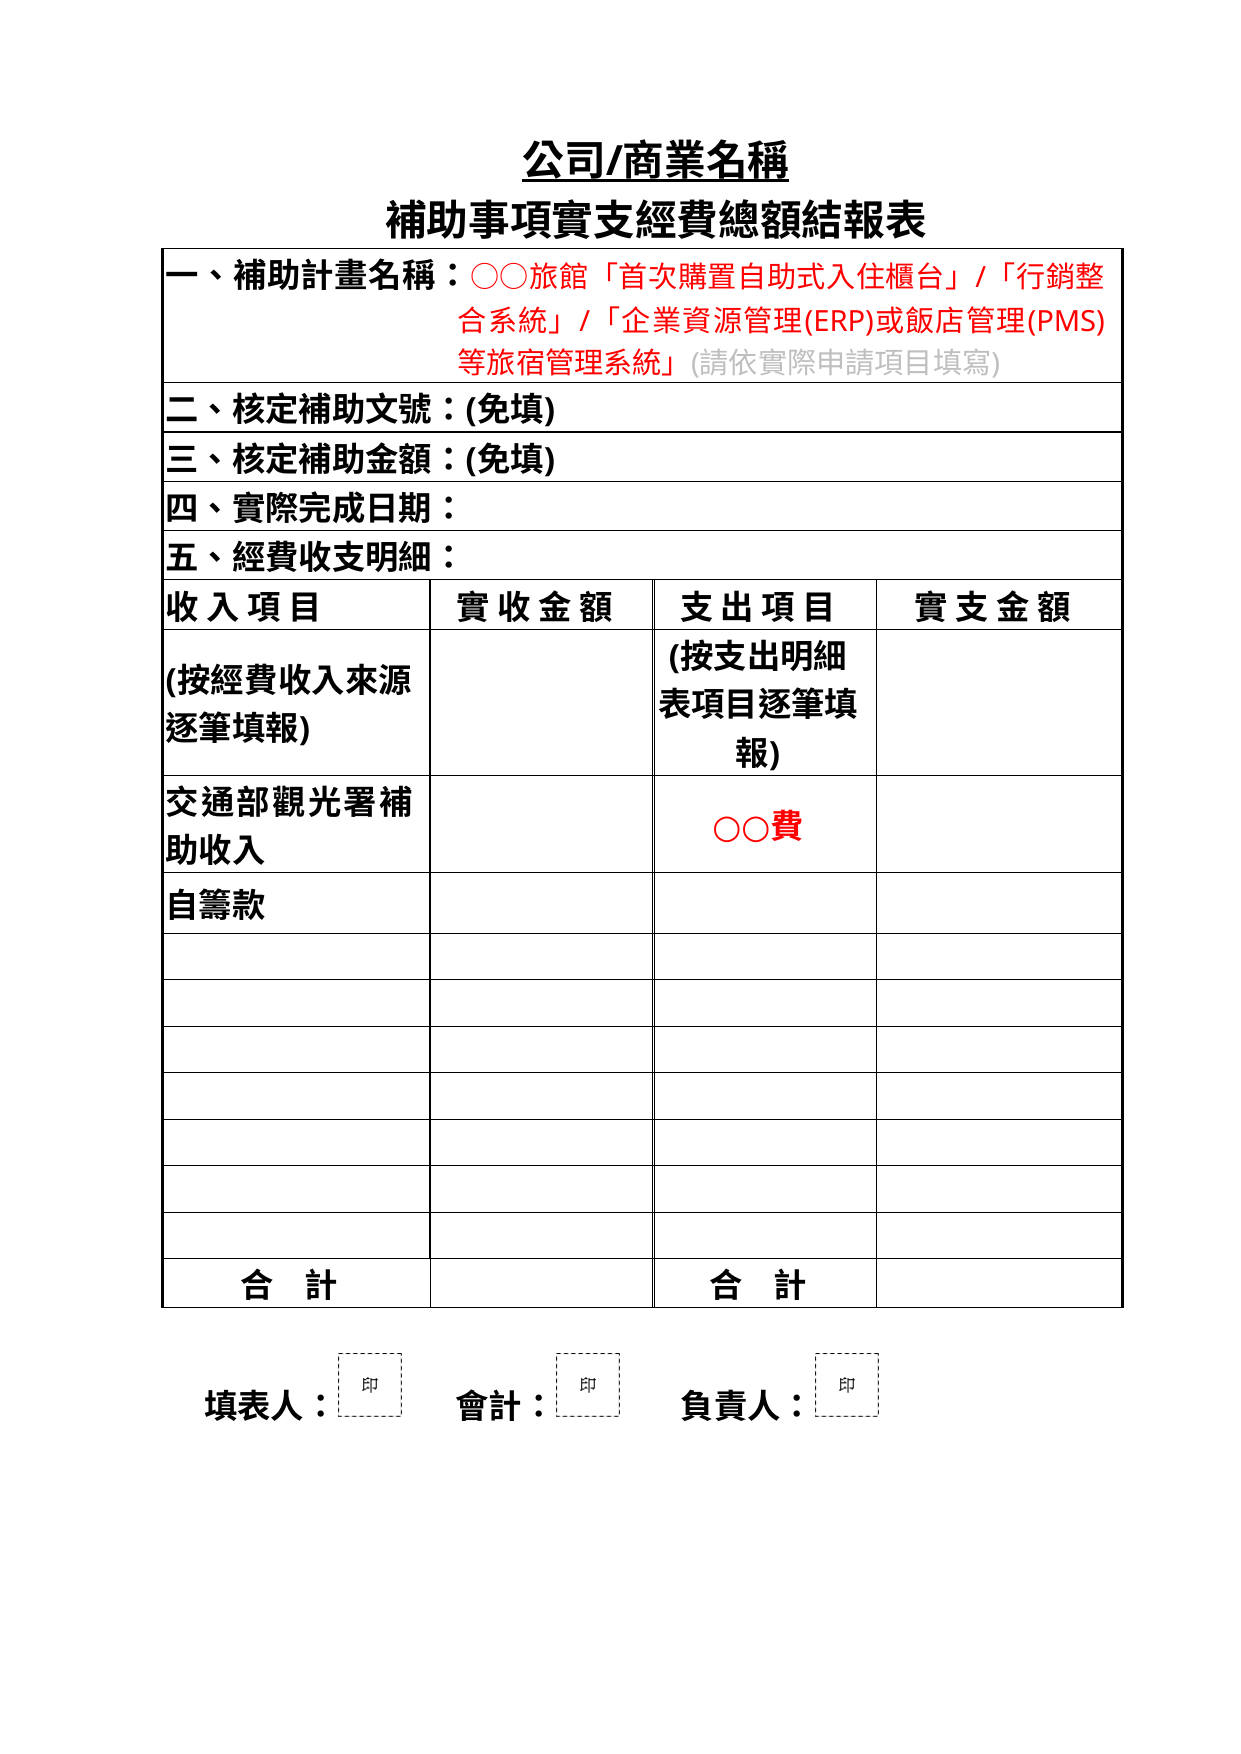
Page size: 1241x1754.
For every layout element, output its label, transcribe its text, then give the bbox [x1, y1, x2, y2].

table_cell [877, 934, 1121, 979]
table_cell [655, 1213, 876, 1258]
table_cell [164, 980, 429, 1026]
table_cell [877, 776, 1121, 872]
table_cell 五、經費收支明細： [164, 531, 1121, 579]
table_cell [877, 873, 1121, 933]
text 填表人： 會計： 負責人： [204, 1354, 1108, 1428]
table_cell 實 支 金 額 [877, 580, 1121, 629]
table_cell [655, 1073, 876, 1119]
picture [814, 1353, 880, 1419]
table_cell [164, 934, 429, 979]
table_cell [431, 1166, 652, 1212]
table_cell 交通部觀光署補助收入 [164, 776, 429, 872]
table_cell [431, 873, 652, 933]
table_cell [655, 1027, 876, 1072]
table_cell (按支出明細表項目逐筆填報) [655, 630, 876, 775]
table_cell [655, 934, 876, 979]
table_cell 支 出 項 目 [655, 580, 876, 629]
table_cell [164, 1166, 429, 1212]
table_cell [431, 1259, 652, 1307]
table_cell 實 收 金 額 [431, 580, 652, 629]
table_cell [877, 1213, 1121, 1258]
table_cell 收 入 項 目 [164, 580, 429, 629]
table_cell [164, 1213, 429, 1258]
table_cell [431, 1120, 652, 1165]
table_cell [431, 1027, 652, 1072]
table_cell [431, 630, 652, 775]
table_cell [164, 1027, 429, 1072]
table_cell 四、實際完成日期： [164, 482, 1121, 530]
table_cell 三、核定補助金額：(免填) [164, 433, 1121, 481]
table_cell [431, 980, 652, 1026]
table_cell 自籌款 [164, 873, 429, 933]
table_cell 合 計 [655, 1259, 876, 1307]
table_cell (按經費收入來源逐筆填報) [164, 630, 429, 775]
text 補助事項實支經費總額結報表 [204, 187, 1108, 248]
table_cell [877, 1259, 1121, 1307]
table_cell [655, 1166, 876, 1212]
table_cell [877, 1073, 1121, 1119]
table_cell ○○費 [655, 776, 876, 872]
table_cell [655, 1120, 876, 1165]
table_cell [877, 1027, 1121, 1072]
table_cell [164, 1073, 429, 1119]
table_cell [431, 934, 652, 979]
table_cell [877, 630, 1121, 775]
table_cell [655, 980, 876, 1026]
picture [337, 1353, 403, 1419]
table_cell [431, 1213, 652, 1258]
table_cell [431, 776, 652, 872]
table_header 一、補助計畫名稱：○○旅館「首次購置自助式入住櫃台」/「行銷整合系統」/「企業資源管理(ERP)或飯店管理(PMS)等旅宿管理系統」(請依實際申請項目填寫) [164, 249, 1121, 382]
table_cell [164, 1120, 429, 1165]
table_cell 合 計 [164, 1259, 430, 1307]
picture [555, 1353, 621, 1419]
table_cell [655, 873, 876, 933]
text 公司/商業名稱 [148, 127, 1108, 187]
table_cell [877, 1166, 1121, 1212]
table_cell 二、核定補助文號：(免填) [164, 383, 1121, 431]
table_cell [877, 1120, 1121, 1165]
table_cell [431, 1073, 652, 1119]
table_cell [877, 980, 1121, 1026]
